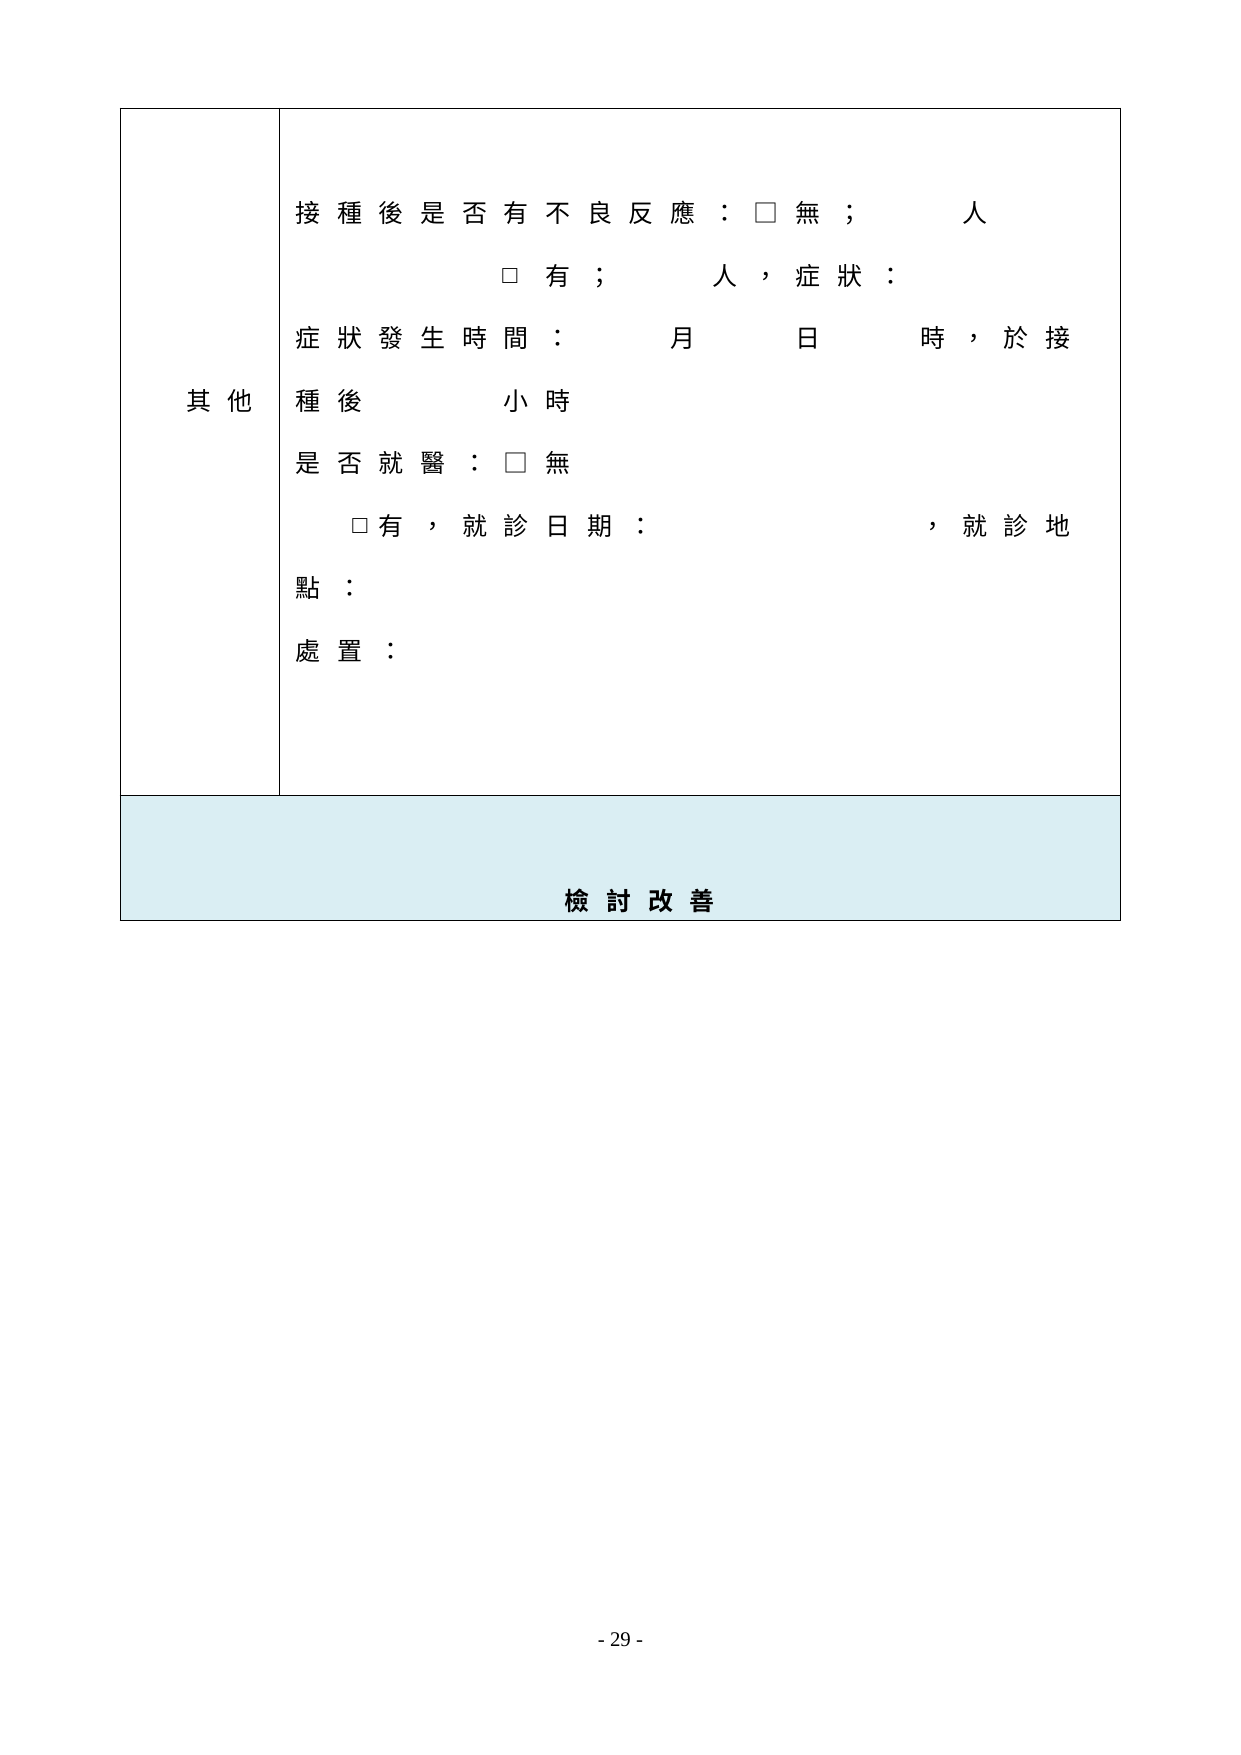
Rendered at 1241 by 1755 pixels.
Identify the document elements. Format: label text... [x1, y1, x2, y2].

table_cell 接種後是否有不良反應：□無； 人 □有； 人，症狀： 症狀發生時間： 月 日 時，於接種後 小時 是否就醫：□無 □有，就診日期： ，就診地點： 處置： [280, 109, 1120, 795]
table_cell 其他 [121, 109, 279, 795]
table_cell 檢討改善 [121, 796, 1120, 920]
